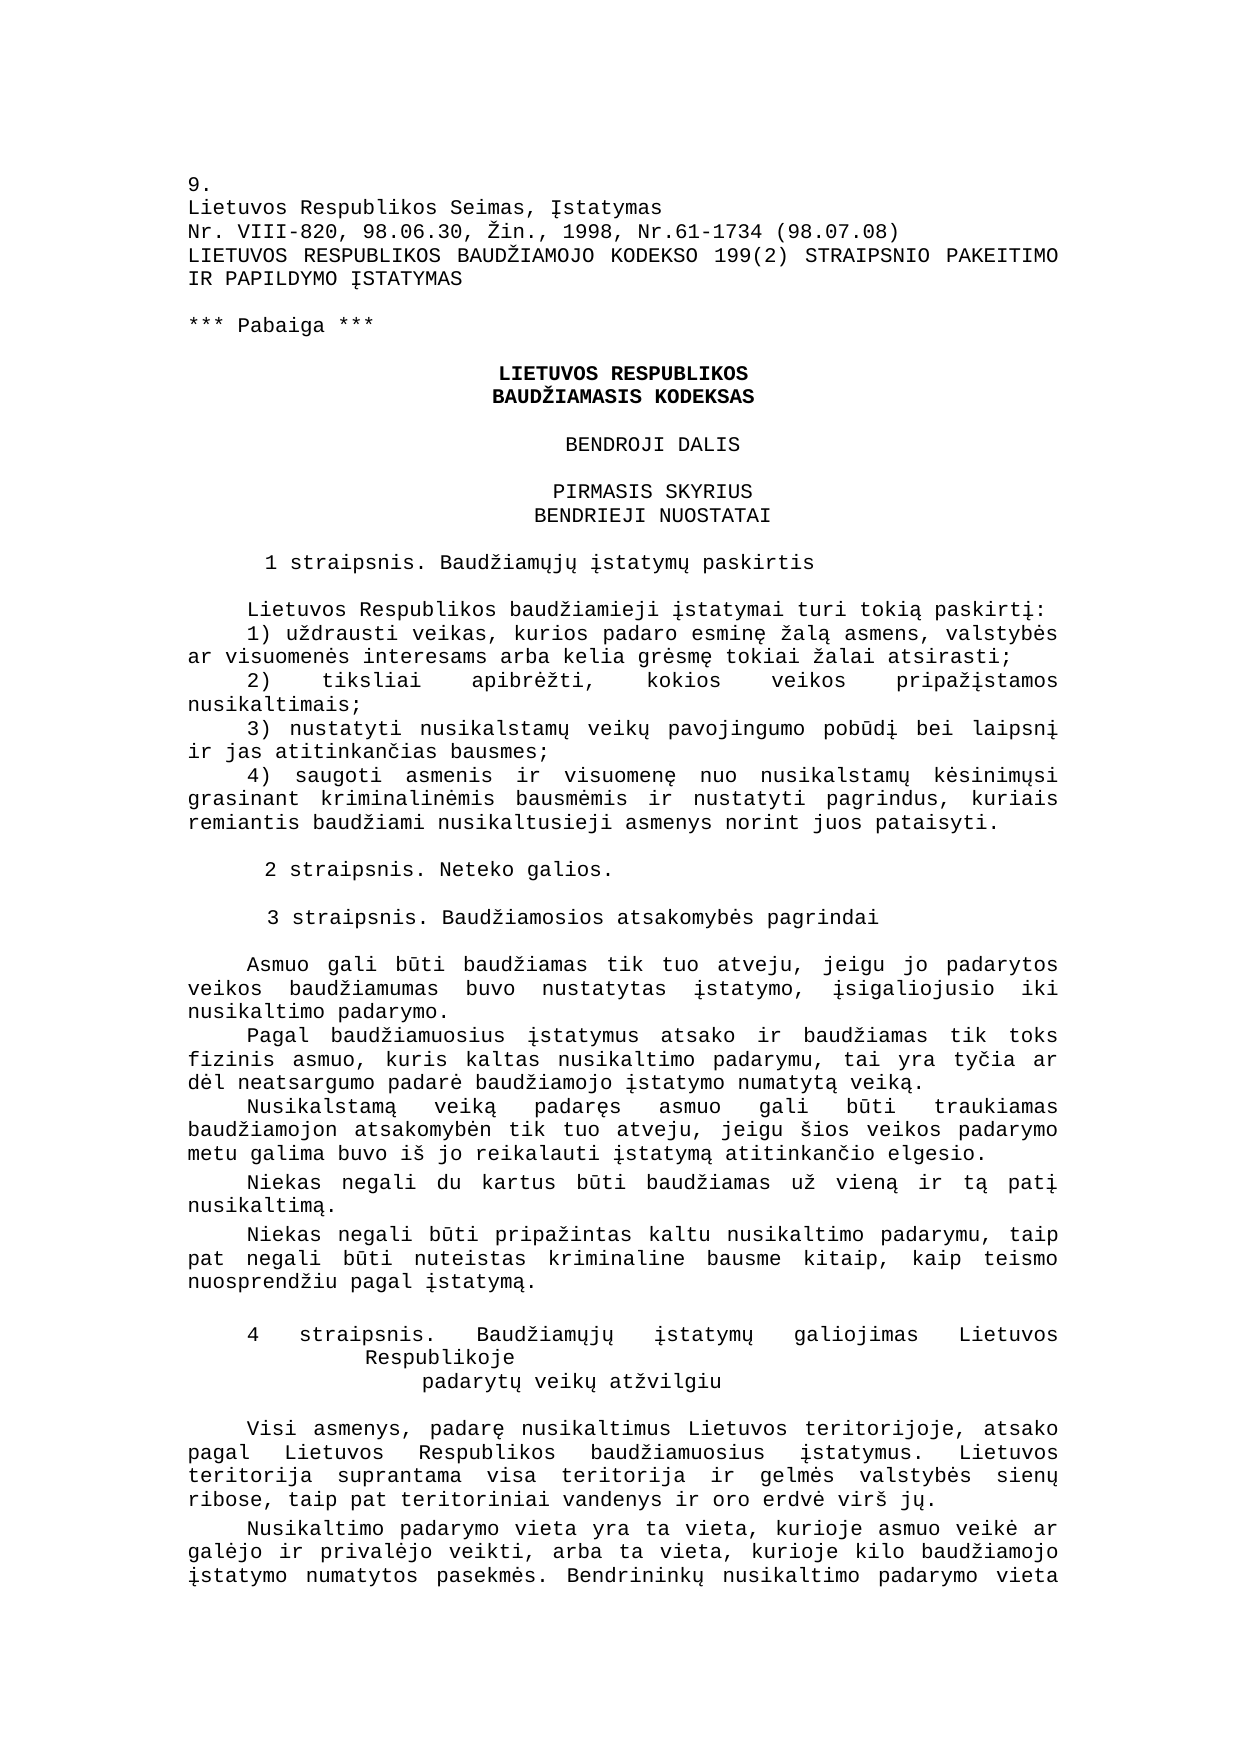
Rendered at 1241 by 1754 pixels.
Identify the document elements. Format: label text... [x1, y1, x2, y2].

text BAUDŽIAMASIS KODEKSAS [187, 386, 1059, 410]
text 3 straipsnis. Baudžiamosios atsakomybės pagrindai [207, 907, 1059, 930]
text PIRMASIS SKYRIUS [187, 481, 1059, 505]
text 1) uždrausti veikas, kurios padaro esminę žalą asmens, valstybės ar visuomenės interesams arba kelia grėsmę tokiai žalai atsirasti; [187, 623, 1059, 670]
text Lietuvos Respublikos Seimas, Įstatymas [187, 197, 1059, 221]
text padarytų veikų atžvilgiu [247, 1371, 1059, 1394]
text LIETUVOS RESPUBLIKOS [187, 363, 1059, 386]
text Nusikalstamą veiką padaręs asmuo gali būti traukiamas baudžiamojon atsakomybėn tik tuo atveju, jeigu šios veikos padarymo metu galima buvo iš jo reikalauti įstatymą atitinkančio elgesio. [187, 1096, 1059, 1167]
text LIETUVOS RESPUBLIKOS BAUDŽIAMOJO KODEKSO 199(2) STRAIPSNIO PAKEITIMO IR PAPILDYMO ĮSTATYMAS [187, 244, 1059, 292]
text 4 straipsnis. Baudžiamųjų įstatymų galiojimas Lietuvos Respublikoje [247, 1324, 1059, 1371]
text 2) tiksliai apibrėžti, kokios veikos pripažįstamos nusikaltimais; [187, 670, 1059, 717]
text Niekas negali du kartus būti baudžiamas už vieną ir tą patį nusikaltimą. [187, 1172, 1059, 1219]
text Niekas negali būti pripažintas kaltu nusikaltimo padarymu, taip pat negali būti nuteistas kriminaline bausme kitaip, kaip teismo nuosprendžiu pagal įstatymą. [187, 1224, 1059, 1295]
text Pagal baudžiamuosius įstatymus atsako ir baudžiamas tik toks fizinis asmuo, kuris kaltas nusikaltimo padarymu, tai yra tyčia ar dėl neatsargumo padarė baudžiamojo įstatymo numatytą veiką. [187, 1025, 1059, 1096]
text Nusikaltimo padarymo vieta yra ta vieta, kurioje asmuo veikė ar galėjo ir privalėjo veikti, arba ta vieta, kurioje kilo baudžiamojo įstatymo numatytos pasekmės. Bendrininkų nusikaltimo padarymo vieta [187, 1518, 1059, 1589]
text Lietuvos Respublikos baudžiamieji įstatymai turi tokią paskirtį: [187, 599, 1059, 623]
text 3) nustatyti nusikalstamų veikų pavojingumo pobūdį bei laipsnį ir jas atitinkančias bausmes; [187, 717, 1059, 765]
text Nr. VIII-820, 98.06.30, Žin., 1998, Nr.61-1734 (98.07.08) [187, 221, 1059, 244]
text 9. [187, 174, 1059, 197]
text *** Pabaiga *** [187, 316, 1059, 339]
text BENDROJI DALIS [187, 434, 1059, 457]
text 4) saugoti asmenis ir visuomenę nuo nusikalstamų kėsinimųsi grasinant kriminalinėmis bausmėmis ir nustatyti pagrindus, kuriais remiantis baudžiami nusikaltusieji asmenys norint juos pataisyti. [187, 765, 1059, 836]
text BENDRIEJI NUOSTATAI [187, 505, 1059, 528]
text Asmuo gali būti baudžiamas tik tuo atveju, jeigu jo padarytos veikos baudžiamumas buvo nustatytas įstatymo, įsigaliojusio iki nusikaltimo padarymo. [187, 954, 1059, 1025]
text Visi asmenys, padarę nusikaltimus Lietuvos teritorijoje, atsako pagal Lietuvos Respublikos baudžiamuosius įstatymus. Lietuvos teritorija suprantama visa teritorija ir gelmės valstybės sienų ribose, taip pat teritoriniai vandenys ir oro erdvė virš jų. [187, 1418, 1059, 1513]
text 2 straipsnis. Neteko galios. [205, 859, 1059, 883]
text 1 straipsnis. Baudžiamųjų įstatymų paskirtis [205, 552, 1059, 576]
